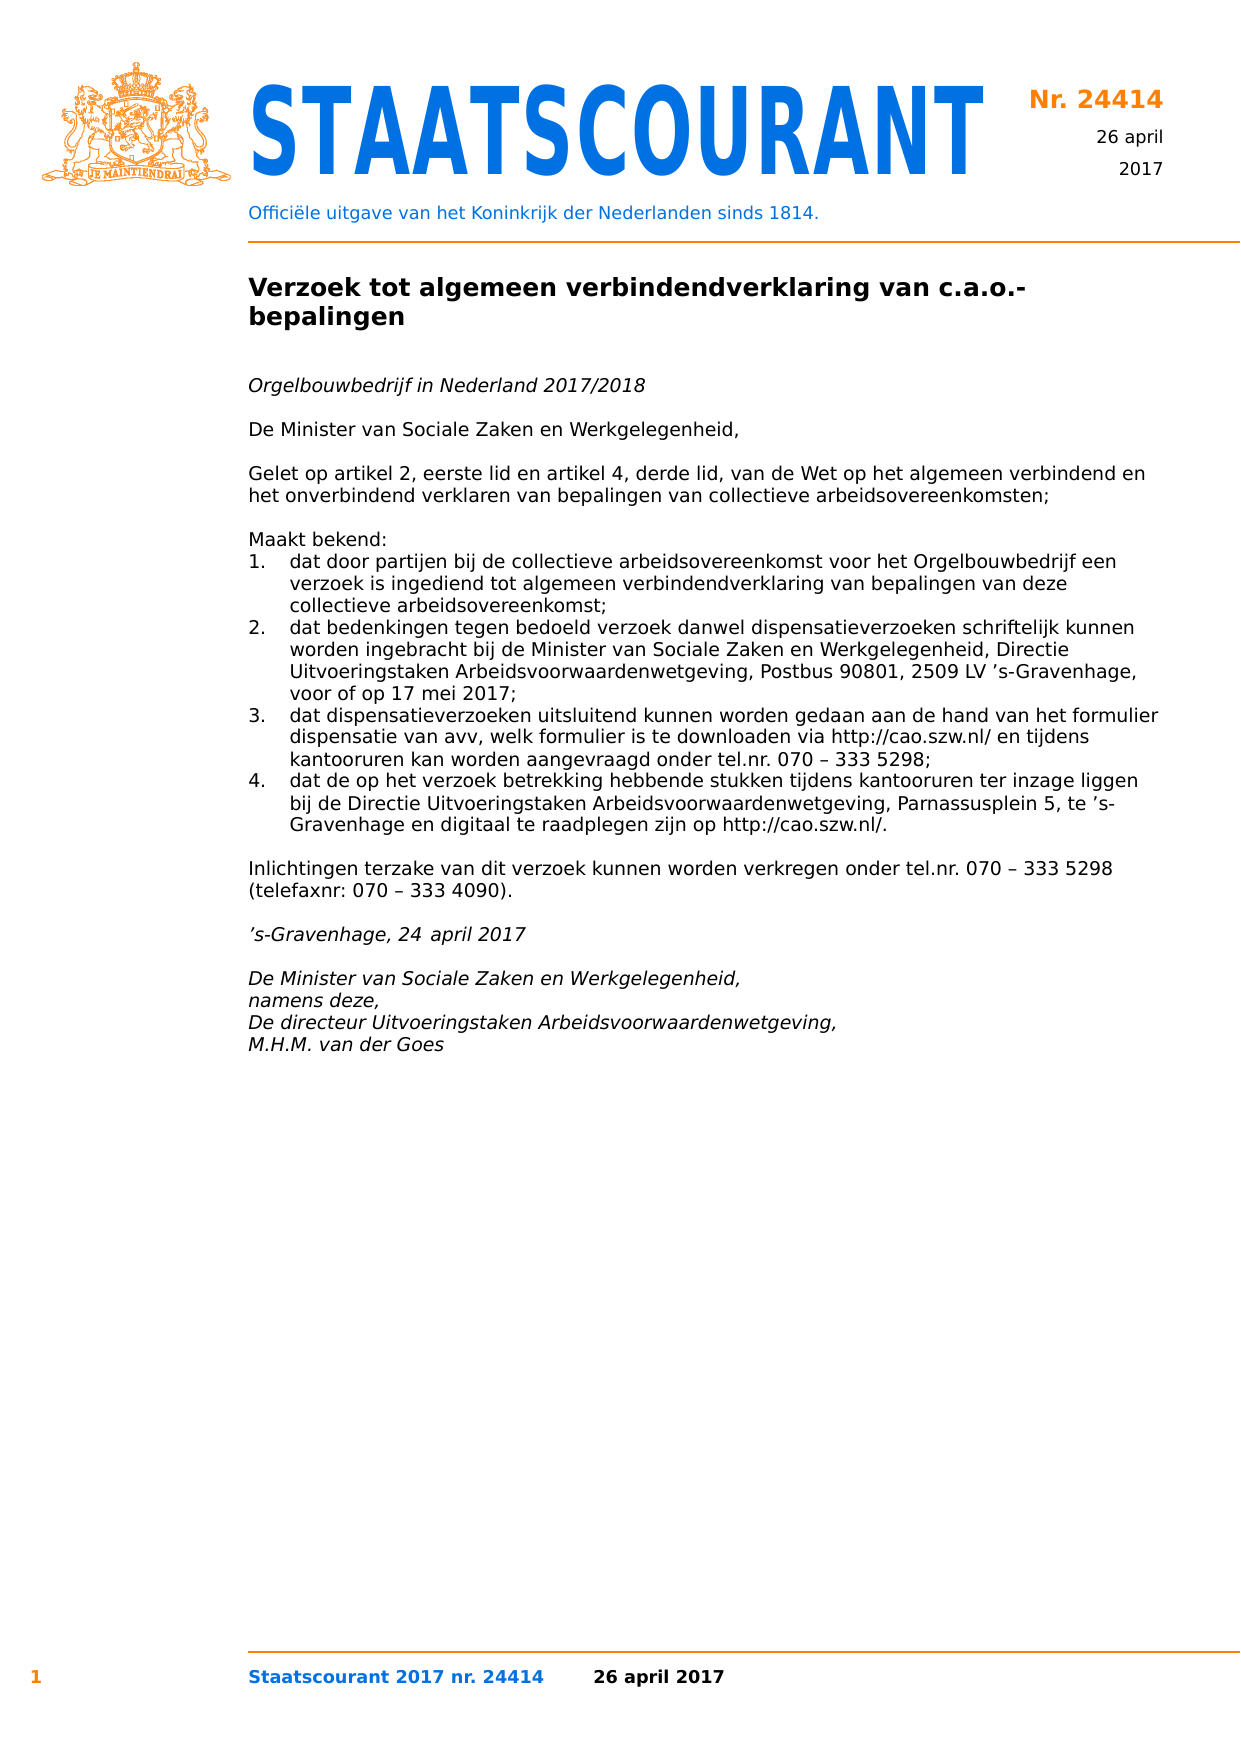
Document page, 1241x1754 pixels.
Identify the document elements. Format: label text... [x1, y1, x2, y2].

subtitle Verzoek tot algemeen verbindendverklaring van c.a.o.-bepalingen [248, 273, 1163, 331]
table_cell 26 april [998, 121, 1240, 153]
text Gelet op artikel 2, eerste lid en artikel 4, derde lid, van de Wet op het algemeen verbindend en het onverbindend verklaren van bepalingen van collectieve arbeidsovereenkomsten; [248, 463, 1163, 507]
table_cell 2017 [998, 153, 1240, 203]
table_header STAATSCOURANT [248, 62, 998, 203]
table_header [25, 62, 248, 241]
table_cell Officiële uitgave van het Koninkrijk der Nederlanden sinds 1814. [248, 203, 1240, 241]
text 1. dat door partijen bij de collectieve arbeidsovereenkomst voor het Orgelbouwbedrijf een verzoek is ingediend tot algemeen verbindendverklaring van bepalingen van deze collectieve arbeidsovereenkomst; [248, 551, 1163, 617]
text ’s-Gravenhage, 24 april 2017 [248, 924, 1163, 946]
picture [41, 62, 231, 186]
text Orgelbouwbedrijf in Nederland 2017/2018 [248, 375, 1163, 397]
text 4. dat de op het verzoek betrekking hebbende stukken tijdens kantooruren ter inzage liggen bij de Directie Uitvoeringstaken Arbeidsvoorwaardenwetgeving, Parnassusplein 5, te ’s-Gravenhage en digitaal te raadplegen zijn op http://cao.szw.nl/. [248, 770, 1163, 836]
text 2. dat bedenkingen tegen bedoeld verzoek danwel dispensatieverzoeken schriftelijk kunnen worden ingebracht bij de Minister van Sociale Zaken en Werkgelegenheid, Directie Uitvoeringstaken Arbeidsvoorwaardenwetgeving, Postbus 90801, 2509 LV ’s-Gravenhage, voor of op 17 mei 2017; [248, 617, 1163, 704]
text 3. dat dispensatieverzoeken uitsluitend kunnen worden gedaan aan de hand van het formulier dispensatie van avv, welk formulier is te downloaden via http://cao.szw.nl/ en tijdens kantooruren kan worden aangevraagd onder tel.nr. 070 – 333 5298; [248, 704, 1163, 770]
text De Minister van Sociale Zaken en Werkgelegenheid, namens deze, De directeur Uitvoeringstaken Arbeidsvoorwaardenwetgeving, M.H.M. van der Goes [248, 968, 1163, 1056]
text Maakt bekend: [248, 529, 1163, 551]
text De Minister van Sociale Zaken en Werkgelegenheid, [248, 419, 1163, 441]
table_header Nr. 24414 [998, 62, 1240, 121]
text Inlichtingen terzake van dit verzoek kunnen worden verkregen onder tel.nr. 070 – 333 5298 (telefaxnr: 070 – 333 4090). [248, 858, 1163, 902]
